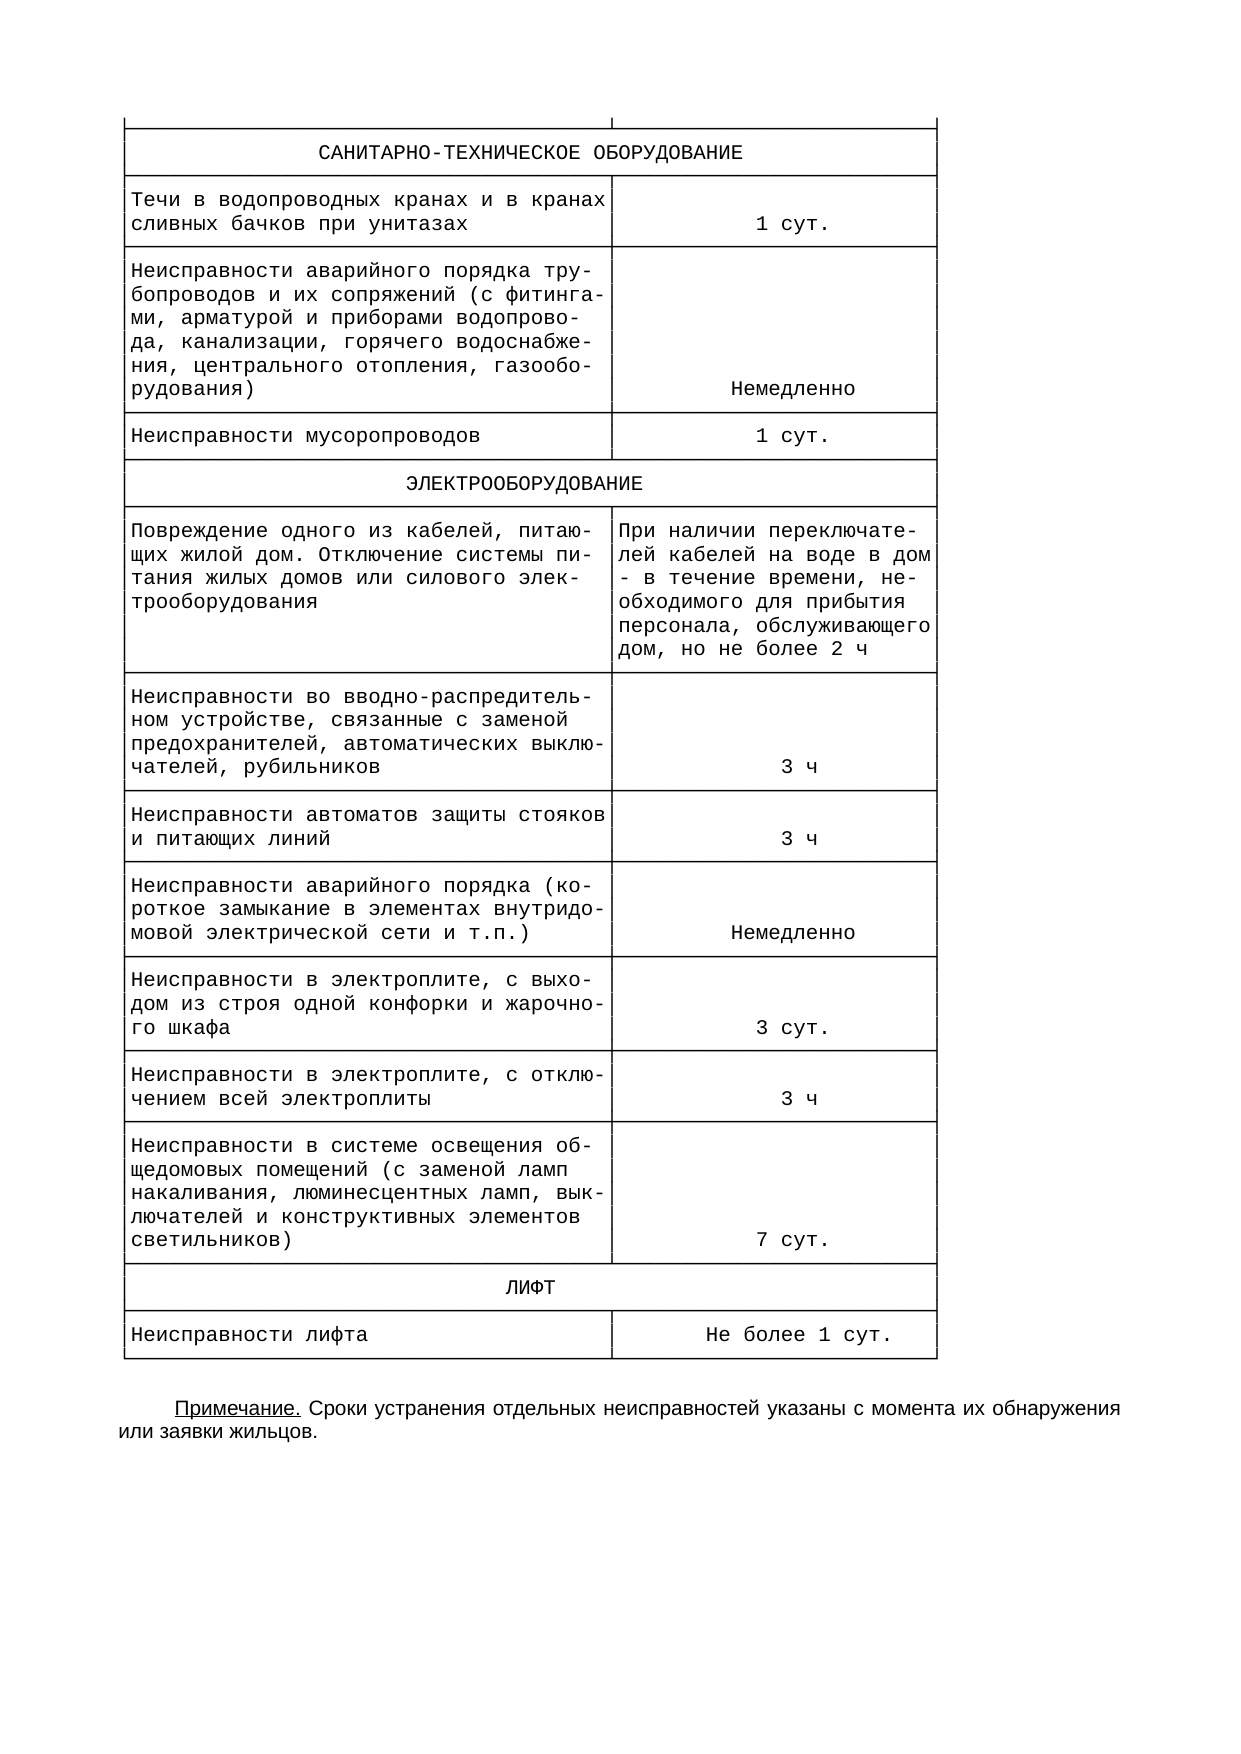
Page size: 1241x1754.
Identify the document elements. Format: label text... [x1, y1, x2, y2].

text ├──────────────────────────────────────┼─────────────────────────┤ [118, 851, 1122, 875]
text ├──────────────────────────────────────┼─────────────────────────┤ [118, 1111, 1122, 1135]
text ├──────────────────────────────────────┬─────────────────────────┤ [118, 165, 1122, 189]
text │ ЭЛЕКТРООБОРУДОВАНИЕ │ [937, 473, 1122, 496]
text │ ЛИФТ │ [125, 1277, 936, 1300]
text ├──────────────────────────────────────┼─────────────────────────┤ [612, 946, 936, 956]
text │чателей, рубильников │ 3 ч │ [118, 757, 1122, 780]
text │Неисправности в системе освещения об- │ │ [612, 1135, 936, 1158]
text │предохранителей, автоматических выклю-│ │ [937, 733, 1122, 757]
text │бопроводов и их сопряжений (с фитинга-│ │ [612, 284, 936, 307]
text │ном устройстве, связанные с заменой │ │ [118, 709, 1122, 733]
text ├──────────────────────────────────────┴─────────────────────────┤ [118, 1253, 1122, 1277]
text │сливных бачков при унитазах │ 1 сут. │ [937, 213, 1122, 236]
text │лючателей и конструктивных элементов │ │ [125, 1206, 611, 1229]
text │да, канализации, горячего водоснабже- │ │ [937, 331, 1122, 354]
text │накаливания, люминесцентных ламп, вык-│ │ [118, 1182, 1122, 1206]
text ├──────────────────────────────────────┼─────────────────────────┤ [612, 957, 936, 969]
text │го шкафа │ 3 сут. │ [125, 1017, 611, 1040]
text │ ЛИФТ │ [937, 1277, 1122, 1300]
text │го шкафа │ 3 сут. │ [612, 1017, 936, 1040]
text │рудования) │ Немедленно │ [118, 378, 1122, 402]
text Примечание. Сроки устранения отдельных неисправностей указаны с момента их обнаружения или заявки жильцов. [118, 1395, 1122, 1443]
text ├──────────────────────────────────────┼─────────────────────────┤ [125, 402, 611, 412]
text │ния, центрального отопления, газообо- │ │ [118, 354, 1122, 378]
text ├──────────────────────────────────────┼─────────────────────────┤ [612, 402, 936, 412]
text │Течи в водопроводных кранах и в кранах│ │ [118, 189, 1122, 213]
text │ │персонала, обслуживающего│ [125, 615, 611, 638]
text │сливных бачков при унитазах │ 1 сут. │ [125, 213, 611, 236]
text │Неисправности во вводно-распредитель- │ │ [612, 686, 936, 709]
text │предохранителей, автоматических выклю-│ │ [612, 733, 936, 757]
text │щих жилой дом. Отключение системы пи- │лей кабелей на воде в дом│ [125, 544, 611, 567]
text │щих жилой дом. Отключение системы пи- │лей кабелей на воде в дом│ [612, 544, 936, 567]
text ├──────────────────────────────────────┴─────────────────────────┤ [118, 118, 1122, 142]
text │лючателей и конструктивных элементов │ │ [612, 1206, 936, 1229]
text ├──────────────────────────────────────┬─────────────────────────┤ [118, 1300, 1122, 1324]
text │Неисправности лифта │ Не более 1 сут. │ [118, 1324, 1122, 1348]
text │Неисправности аварийного порядка (ко- │ │ [612, 875, 936, 898]
text ├──────────────────────────────────────┬─────────────────────────┤ [118, 496, 1122, 520]
text │Неисправности автоматов защиты стояков│ │ [937, 804, 1122, 827]
text ├──────────────────────────────────────┼─────────────────────────┤ [937, 402, 1122, 426]
text │ │персонала, обслуживающего│ [612, 615, 936, 638]
text ├──────────────────────────────────────┼─────────────────────────┤ [125, 957, 611, 969]
text │ │дом, но не более 2 ч │ [118, 638, 1122, 662]
text │предохранителей, автоматических выклю-│ │ [125, 733, 611, 757]
text │Повреждение одного из кабелей, питаю- │При наличии переключате- │ [118, 520, 1122, 544]
text │щедомовых помещений (с заменой ламп │ │ [118, 1158, 1122, 1182]
text │бопроводов и их сопряжений (с фитинга-│ │ [125, 284, 611, 307]
text │лючателей и конструктивных элементов │ │ [937, 1206, 1122, 1229]
text │Неисправности во вводно-распредитель- │ │ [937, 686, 1122, 709]
text │ │персонала, обслуживающего│ [937, 615, 1122, 638]
text │тания жилых домов или силового элек- │- в течение времени, не- │ [118, 567, 1122, 591]
text ├──────────────────────────────────────┼─────────────────────────┤ [125, 413, 611, 426]
text │Неисправности в системе освещения об- │ │ [937, 1135, 1122, 1158]
text │Неисправности аварийного порядка (ко- │ │ [125, 875, 611, 898]
text │да, канализации, горячего водоснабже- │ │ [612, 331, 936, 354]
text │щих жилой дом. Отключение системы пи- │лей кабелей на воде в дом│ [937, 544, 1122, 567]
text ├──────────────────────────────────────┴─────────────────────────┤ [118, 449, 1122, 473]
text │Неисправности в системе освещения об- │ │ [125, 1135, 611, 1158]
text │ми, арматурой и приборами водопрово- │ │ [118, 307, 1122, 331]
text │светильников) │ 7 сут. │ [118, 1229, 1122, 1253]
text │мовой электрической сети и т.п.) │ Немедленно │ [118, 922, 1122, 946]
text │Неисправности автоматов защиты стояков│ │ [125, 804, 611, 827]
text │ ЭЛЕКТРООБОРУДОВАНИЕ │ [125, 473, 936, 496]
text ├──────────────────────────────────────┼─────────────────────────┤ [612, 413, 936, 426]
text │Неисправности в электроплите, с отклю-│ │ [118, 1064, 1122, 1088]
text │роткое замыкание в элементах внутридо-│ │ [118, 898, 1122, 922]
text │сливных бачков при унитазах │ 1 сут. │ [612, 213, 936, 236]
text │бопроводов и их сопряжений (с фитинга-│ │ [937, 284, 1122, 307]
text │Неисправности аварийного порядка (ко- │ │ [937, 875, 1122, 898]
text └──────────────────────────────────────┴─────────────────────────┘ [118, 1348, 1122, 1371]
text │чением всей электроплиты │ 3 ч │ [937, 1088, 1122, 1111]
text │чением всей электроплиты │ 3 ч │ [125, 1088, 611, 1111]
text ├──────────────────────────────────────┼─────────────────────────┤ [118, 780, 1122, 804]
text │Неисправности автоматов защиты стояков│ │ [612, 804, 936, 827]
text │Неисправности во вводно-распредитель- │ │ [125, 686, 611, 709]
text │трооборудования │обходимого для прибытия │ [118, 591, 1122, 615]
text │ САНИТАРНО-ТЕХНИЧЕСКОЕ ОБОРУДОВАНИЕ │ [125, 142, 936, 165]
text │да, канализации, горячего водоснабже- │ │ [125, 331, 611, 354]
text │Неисправности мусоропроводов │ 1 сут. │ [118, 426, 1122, 449]
text ├──────────────────────────────────────┼─────────────────────────┤ [937, 946, 1122, 969]
text │Неисправности аварийного порядка тру- │ │ [118, 260, 1122, 284]
text │дом из строя одной конфорки и жарочно-│ │ [118, 993, 1122, 1017]
text ├──────────────────────────────────────┼─────────────────────────┤ [118, 662, 1122, 686]
text ├──────────────────────────────────────┼─────────────────────────┤ [118, 236, 1122, 260]
text │ САНИТАРНО-ТЕХНИЧЕСКОЕ ОБОРУДОВАНИЕ │ [937, 142, 1122, 165]
text │чением всей электроплиты │ 3 ч │ [612, 1088, 936, 1111]
text │го шкафа │ 3 сут. │ [937, 1017, 1122, 1040]
text ├──────────────────────────────────────┼─────────────────────────┤ [125, 946, 611, 956]
text ├──────────────────────────────────────┼─────────────────────────┤ [118, 1040, 1122, 1064]
text │Неисправности в электроплите, с выхо- │ │ [118, 969, 1122, 993]
text │и питающих линий │ 3 ч │ [118, 827, 1122, 851]
